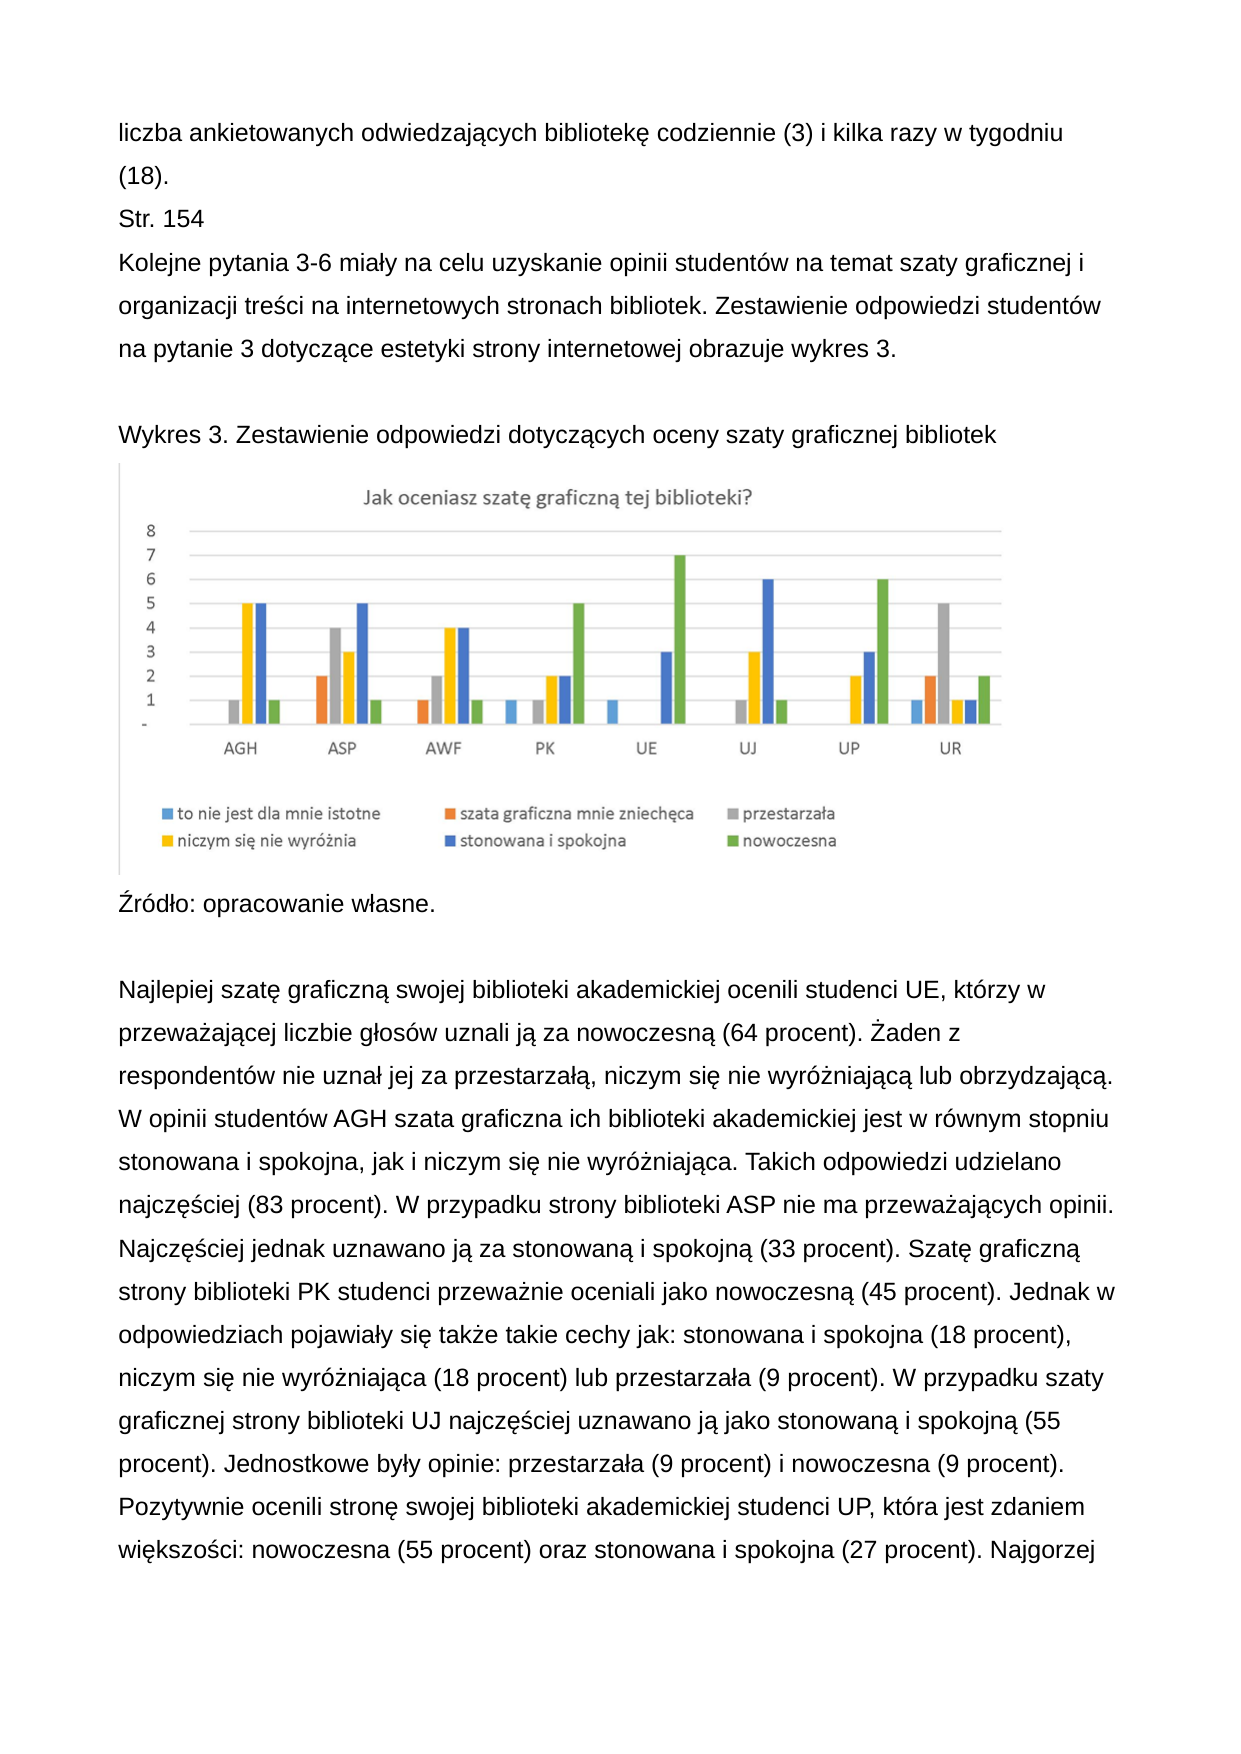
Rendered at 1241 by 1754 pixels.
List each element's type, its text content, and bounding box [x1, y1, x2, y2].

text liczba ankietowanych odwiedzających bibliotekę codziennie (3) i kilka razy w tygodniu (18). [118, 118, 1122, 190]
text Wykres 3. Zestawienie odpowiedzi dotyczących oceny szaty graficznej bibliotek [118, 420, 1122, 449]
text Najlepiej szatę graficzną swojej biblioteki akademickiej ocenili studenci UE, którzy w przeważającej liczbie głosów uznali ją za nowoczesną (64 procent). Żaden z respondentów nie uznał jej za przestarzałą, niczym się nie wyróżniającą lub obrzydzającą. W opinii studentów AGH szata graficzna ich biblioteki akademickiej jest w równym stopniu stonowana i spokojna, jak i niczym się nie wyróżniająca. Takich odpowiedzi udzielano najczęściej (83 procent). W przypadku strony biblioteki ASP nie ma przeważających opinii. Najczęściej jednak uznawano ją za stonowaną i spokojną (33 procent). Szatę graficzną strony biblioteki PK studenci przeważnie oceniali jako nowoczesną (45 procent). Jednak w odpowiedziach pojawiały się także takie cechy jak: stonowana i spokojna (18 procent), niczym się nie wyróżniająca (18 procent) lub przestarzała (9 procent). W przypadku szaty graficznej strony biblioteki UJ najczęściej uznawano ją jako stonowaną i spokojną (55 procent). Jednostkowe były opinie: przestarzała (9 procent) i nowoczesna (9 procent). Pozytywnie ocenili stronę swojej biblioteki akademickiej studenci UP, która jest zdaniem większości: nowoczesna (55 procent) oraz stonowana i spokojna (27 procent). Najgorzej [118, 975, 1122, 1564]
text Źródło: opracowanie własne. [118, 888, 1122, 917]
text Kolejne pytania 3-6 miały na celu uzyskanie opinii studentów na temat szaty graficznej i organizacji treści na internetowych stronach bibliotek. Zestawienie odpowiedzi studentów na pytanie 3 dotyczące estetyki strony internetowej obrazuje wykres 3. [118, 247, 1122, 362]
picture [118, 463, 1035, 875]
text Str. 154 [118, 204, 1122, 233]
